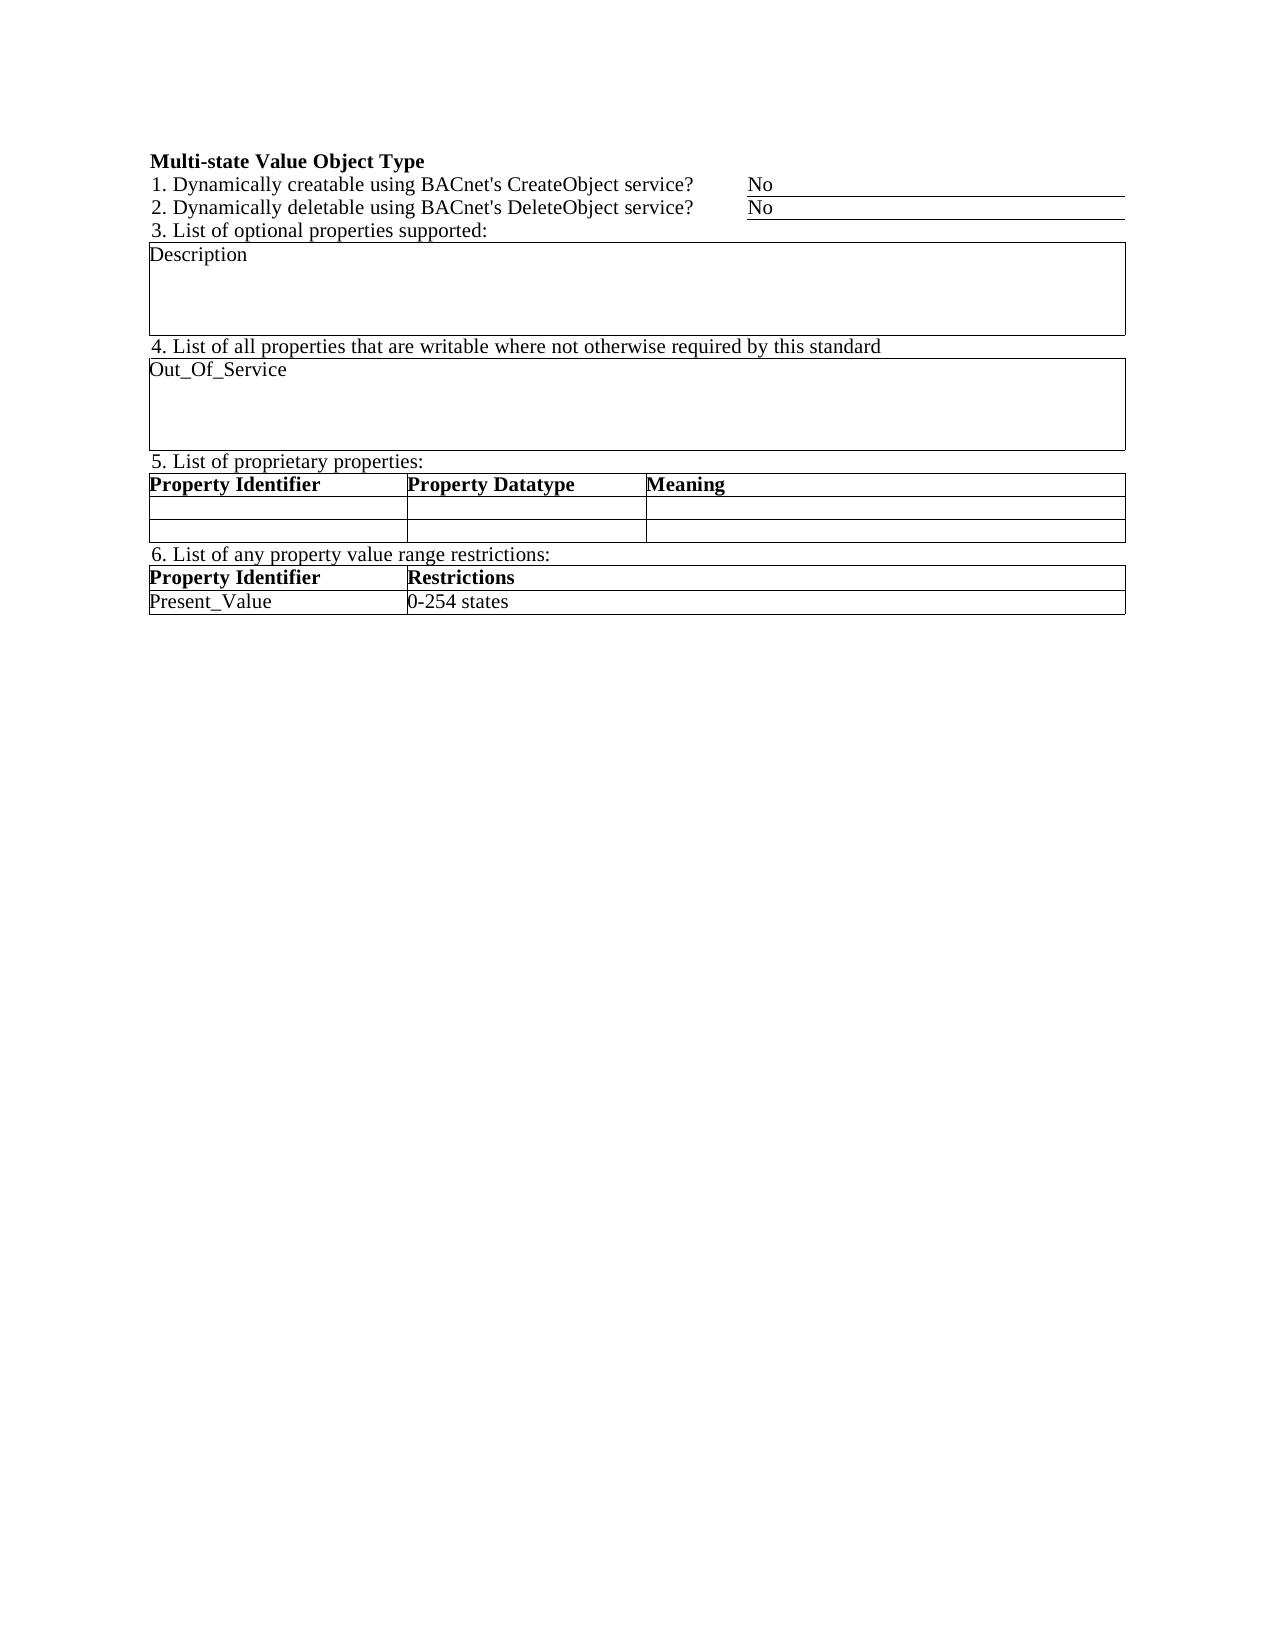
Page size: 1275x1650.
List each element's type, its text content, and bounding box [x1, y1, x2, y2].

table_cell Property Datatype [408, 474, 646, 496]
text Multi-state Value Object Type [150, 150, 1125, 173]
table_header No [747, 173, 1125, 196]
table_cell [647, 497, 1125, 519]
table_cell 6. List of any property value range restrictions: [151, 543, 1125, 565]
table_cell [150, 520, 407, 542]
table_cell Property Identifier [150, 566, 407, 590]
table_cell No [747, 197, 1125, 219]
table_cell Out_Of_Service [150, 358, 1125, 450]
table_cell 0-254 states [408, 591, 1125, 614]
table_cell Property Identifier [150, 474, 407, 496]
table_cell [408, 520, 646, 542]
table_header 1. Dynamically creatable using BACnet's CreateObject service? [151, 173, 747, 196]
table_cell [150, 497, 407, 519]
table_cell Meaning [647, 474, 1125, 496]
table_cell Restrictions [408, 566, 1125, 590]
table_cell Description [150, 243, 1125, 334]
table_cell Present_Value [150, 591, 407, 614]
table_cell [408, 497, 646, 519]
table_cell 4. List of all properties that are writable where not otherwise required by this standard [151, 336, 1125, 358]
table_cell [647, 520, 1125, 542]
table_cell 5. List of proprietary properties: [151, 451, 1125, 473]
table_cell 2. Dynamically deletable using BACnet's DeleteObject service? [151, 196, 747, 219]
table_cell 3. List of optional properties supported: [151, 219, 1125, 242]
